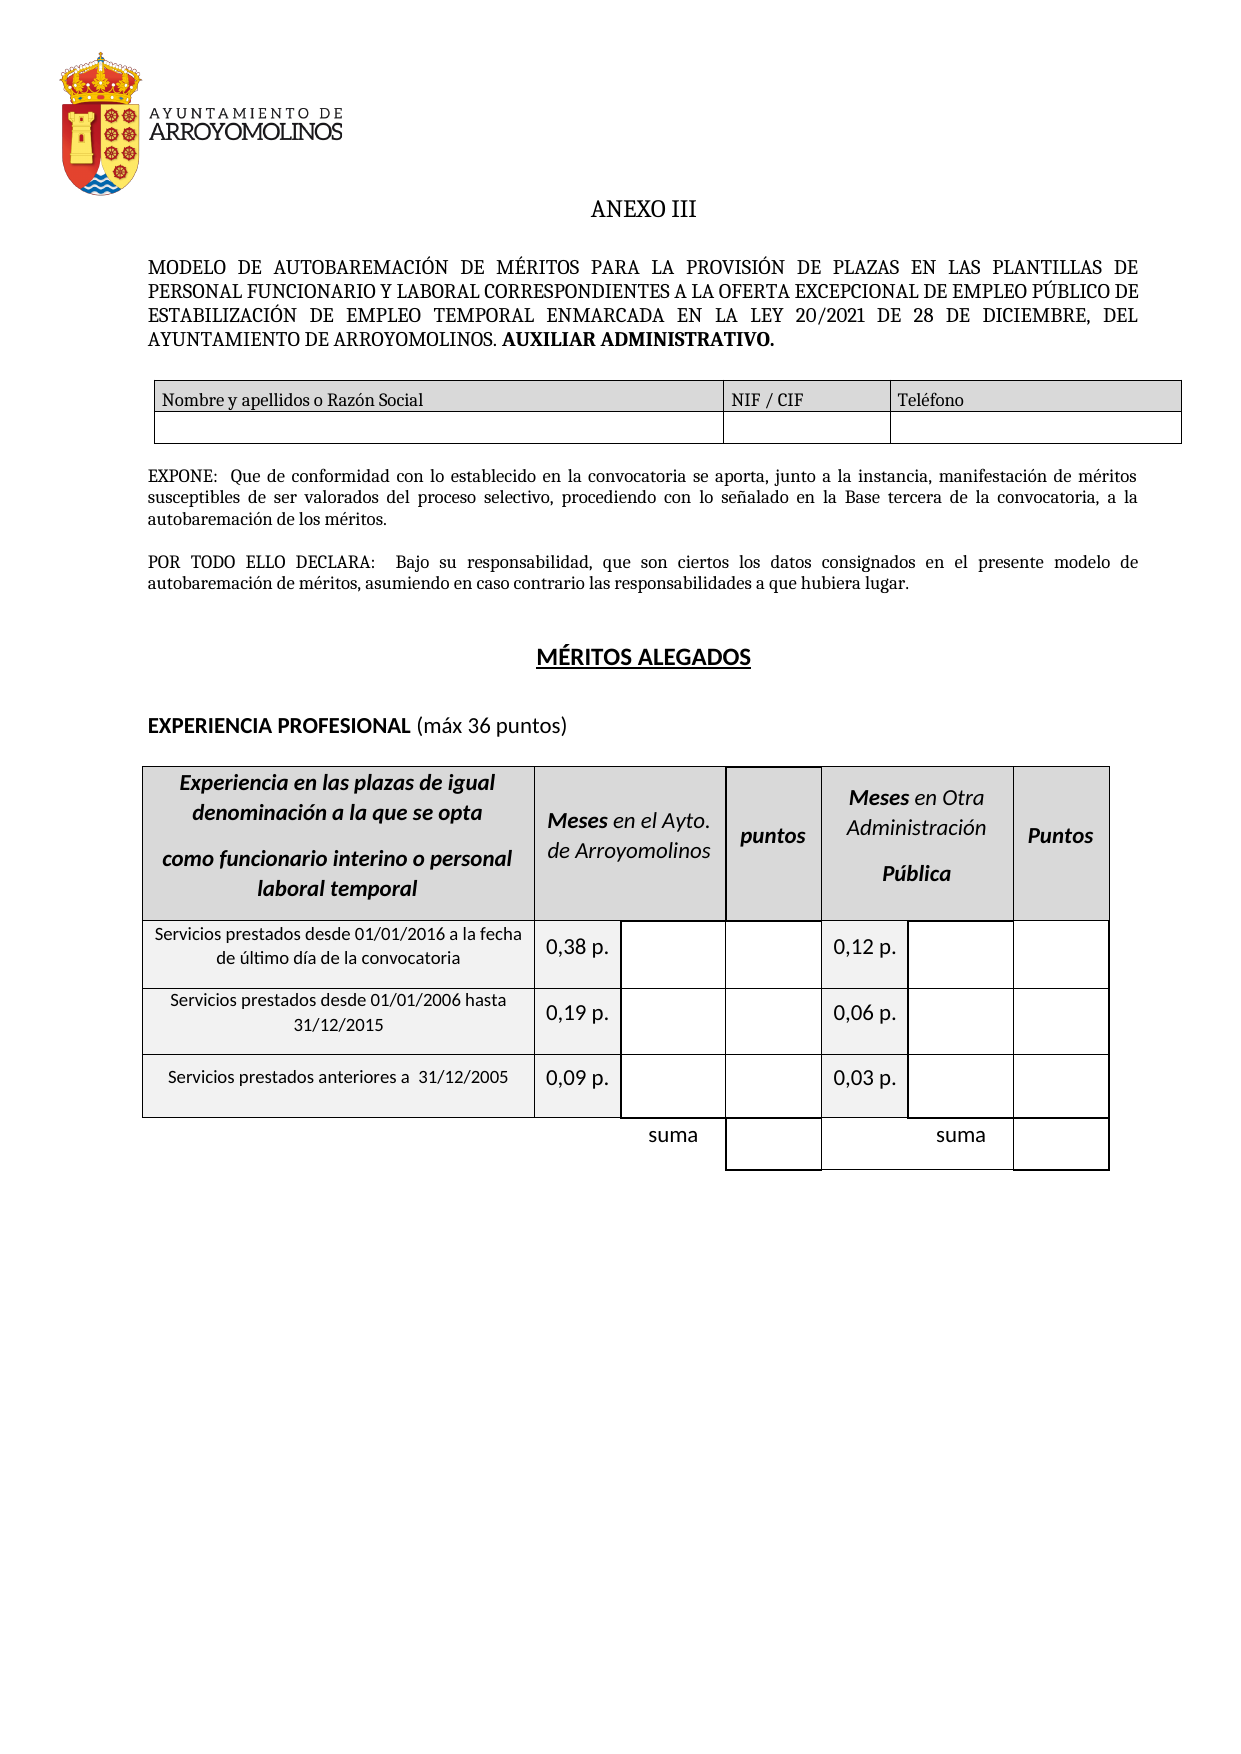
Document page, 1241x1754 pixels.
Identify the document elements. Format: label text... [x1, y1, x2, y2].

table_header Meses en el Ayto. de Arroyomolinos [535, 767, 725, 920]
table_cell [909, 989, 1013, 1054]
table_cell 0,12 p. [822, 921, 907, 988]
table_cell 0,03 p. [822, 1055, 907, 1117]
table_cell [726, 989, 821, 1054]
table_cell Servicios prestados desde 01/01/2016 a la fecha de último día de la convocatoria [143, 921, 534, 988]
text MÉRITOS ALEGADOS [148, 641, 1140, 672]
table_cell [822, 1118, 908, 1168]
table_cell 0,06 p. [822, 989, 907, 1054]
text POR TODO ELLO DECLARA: Bajo su responsabilidad, que son ciertos los datos consignados en el presente modelo de autobaremación de méritos, asumiendo en caso contrario las responsabilidades a que hubiera lugar. [148, 551, 1140, 594]
table_cell [909, 922, 1013, 988]
table_cell [622, 1055, 725, 1117]
table_cell suma [908, 1119, 1013, 1168]
table_cell [727, 1119, 821, 1168]
table_header Nombre y apellidos o Razón Social [155, 381, 723, 411]
table_cell [724, 412, 890, 442]
table_cell [1014, 1055, 1108, 1117]
table_cell [909, 1055, 1013, 1117]
table_header Experiencia en las plazas de igual denominación a la que se opta como funcionario interino o personal laboral temporal [143, 767, 534, 920]
table_cell Servicios prestados anteriores a 31/12/2005 [143, 1055, 534, 1117]
text EXPERIENCIA PROFESIONAL (máx 36 puntos) [148, 711, 1140, 739]
table_header NIF / CIF [724, 381, 890, 411]
text ANEXO III [148, 195, 1140, 224]
text MODELO DE AUTOBAREMACIÓN DE MÉRITOS PARA LA PROVISIÓN DE PLAZAS EN LAS PLANTILLAS DE PERSONAL FUNCIONARIO Y LABORAL CORRESPONDIENTES A LA OFERTA EXCEPCIONAL DE EMPLEO PÚBLICO DE ESTABILIZACIÓN DE EMPLEO TEMPORAL ENMARCADA EN LA LEY 20/2021 DE 28 DE DICIEMBRE, DEL AYUNTAMIENTO DE ARROYOMOLINOS. AUXILIAR ADMINISTRATIVO. [148, 256, 1140, 352]
table_header Meses en Otra Administración Pública [822, 767, 1013, 920]
table_cell [622, 989, 725, 1054]
table_cell [891, 412, 1181, 442]
table_cell 0,09 p. [535, 1055, 620, 1117]
table_header Puntos [1014, 767, 1109, 920]
text EXPONE: Que de conformidad con lo establecido en la convocatoria se aporta, junto a la instancia, manifestación de méritos susceptibles de ser valorados del proceso selectivo, procediendo con lo señalado en la Base tercera de la convocatoria, a la autobaremación de los méritos. [148, 465, 1140, 530]
table_cell 0,19 p. [535, 989, 620, 1054]
table_header puntos [727, 768, 821, 920]
table_cell suma [621, 1119, 725, 1168]
table_cell [726, 922, 821, 988]
table_cell 0,38 p. [535, 921, 620, 988]
table_cell [1014, 989, 1108, 1054]
table_cell [143, 1118, 534, 1168]
table_cell [155, 412, 723, 442]
table_cell [1014, 1119, 1108, 1168]
table_cell [726, 1055, 821, 1117]
table_header Teléfono [891, 381, 1181, 411]
text [142, 766, 1140, 1221]
table_cell [1014, 921, 1108, 988]
table_cell [622, 922, 725, 988]
table_cell [534, 1118, 621, 1168]
table_cell Servicios prestados desde 01/01/2006 hasta 31/12/2015 [143, 989, 534, 1054]
